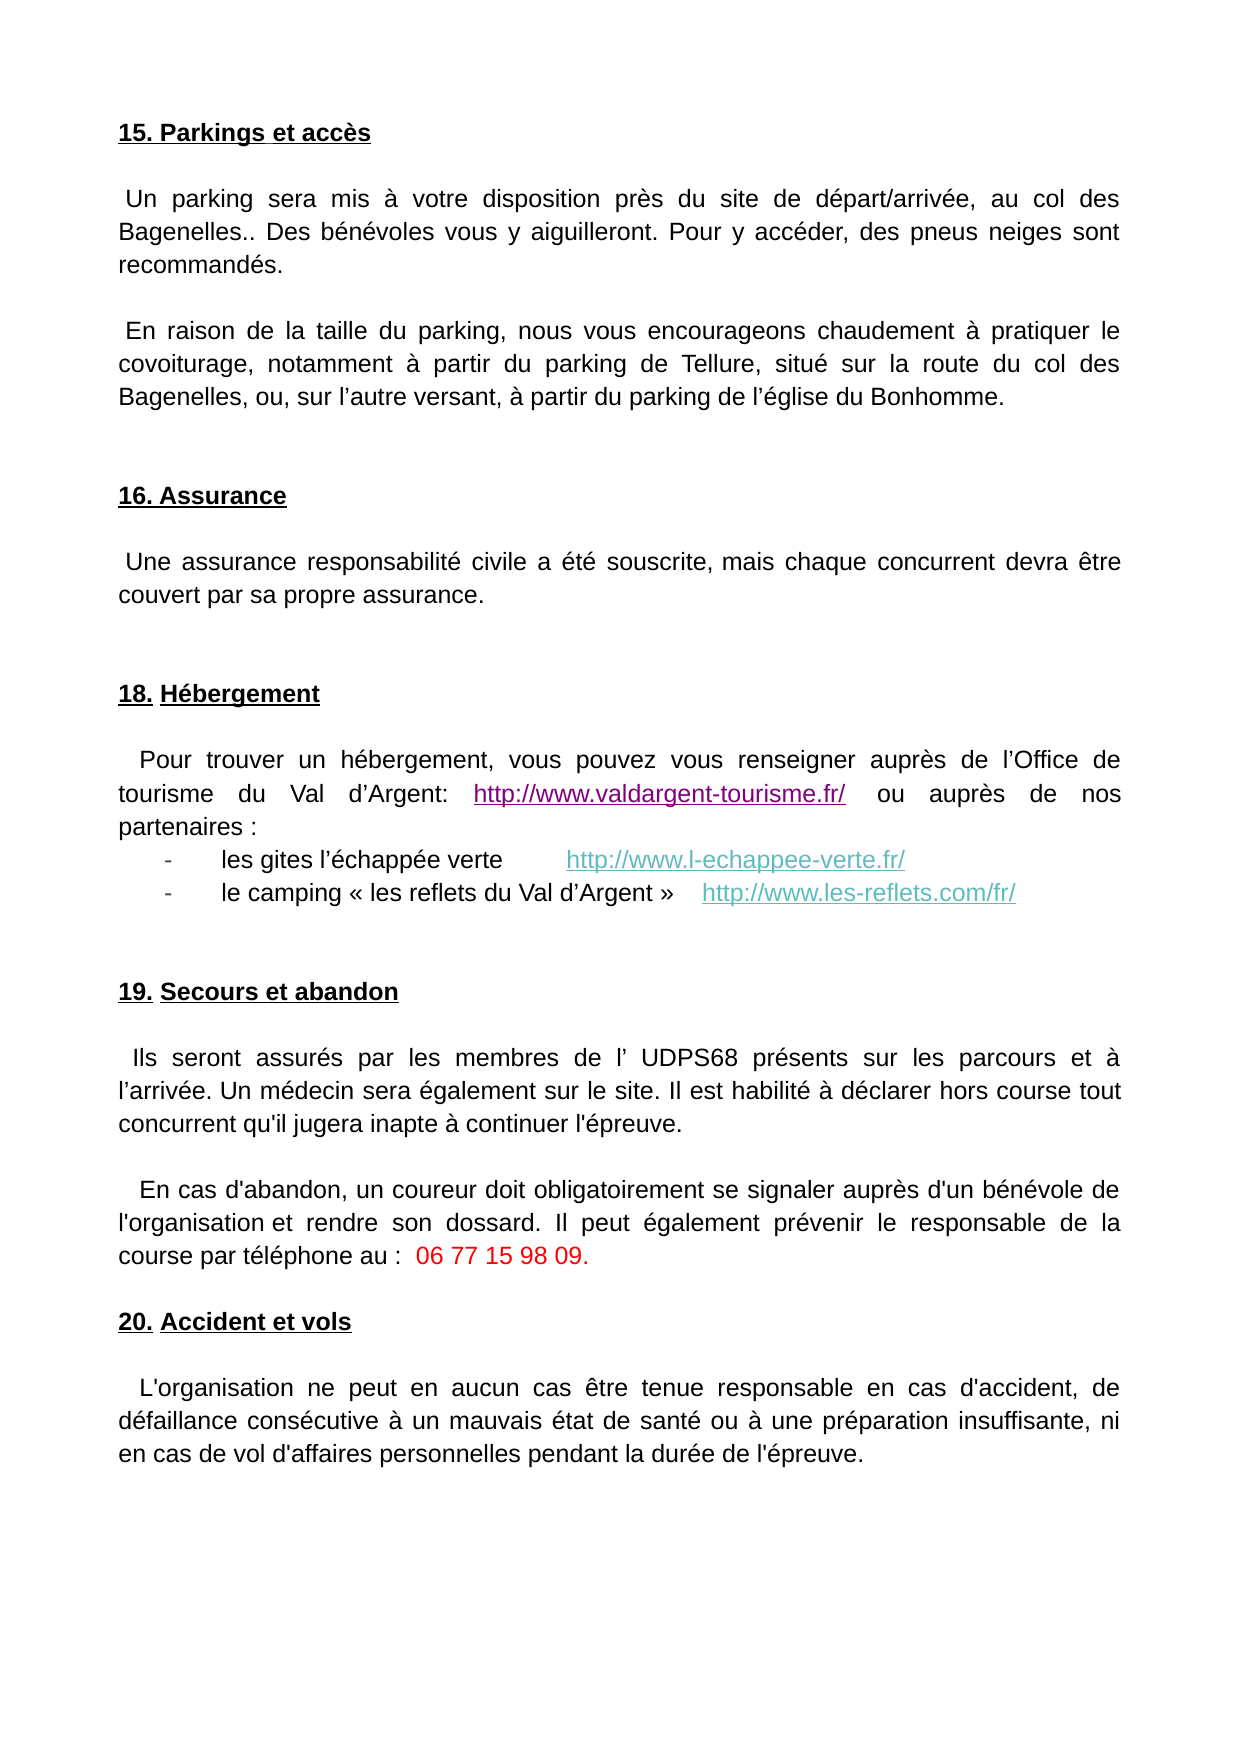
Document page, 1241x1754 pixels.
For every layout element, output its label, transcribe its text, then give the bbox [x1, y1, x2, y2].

text Un parking sera mis à votre disposition près du site de départ/arrivée, au col des Bagenelles.. Des bénévoles vous y aiguilleront. Pour y accéder, des pneus neiges sont recommandés. [118, 184, 1122, 279]
text L'organisation ne peut en aucun cas être tenue responsable en cas d'accident, de défaillance consécutive à un mauvais état de santé ou à une préparation insuffisante, ni en cas de vol d'affaires personnelles pendant la durée de l'épreuve. [118, 1373, 1122, 1468]
text En raison de la taille du parking, nous vous encourageons chaudement à pratiquer le covoiturage, notamment à partir du parking de Tellure, situé sur la route du col des Bagenelles, ou, sur l’autre versant, à partir du parking de l’église du Bonhomme. [118, 316, 1122, 411]
text 15. Parkings et accès [118, 118, 1122, 147]
text 16. Assurance [118, 481, 1122, 510]
text 20. Accident et vols [118, 1307, 1122, 1336]
text Pour trouver un hébergement, vous pouvez vous renseigner auprès de l’Office de tourisme du Val d’Argent: http://www.valdargent-tourisme.fr/ ou auprès de nos partenaires : [118, 746, 1122, 840]
text 18. Hébergement [118, 679, 1122, 708]
text Une assurance responsabilité civile a été souscrite, mais chaque concurrent devra être couvert par sa propre assurance. [118, 547, 1122, 609]
text Ils seront assurés par les membres de l’ UDPS68 présents sur les parcours et à l’arrivée. Un médecin sera également sur le site. Il est habilité à déclarer hors course tout concurrent qu'il jugera inapte à continuer l'épreuve. [118, 1043, 1122, 1137]
text En cas d'abandon, un coureur doit obligatoirement se signaler auprès d'un bénévole de l'organisation et rendre son dossard. Il peut également prévenir le responsable de la course par téléphone au : 06 77 15 98 09. [118, 1175, 1122, 1269]
text - le camping « les reflets du Val d’Argent » http://www.les-reflets.com/fr/ [164, 878, 1122, 906]
text 19. Secours et abandon [118, 977, 1122, 1005]
text - les gites l’échappée verte http://www.l-echappee-verte.fr/ [164, 844, 1122, 873]
